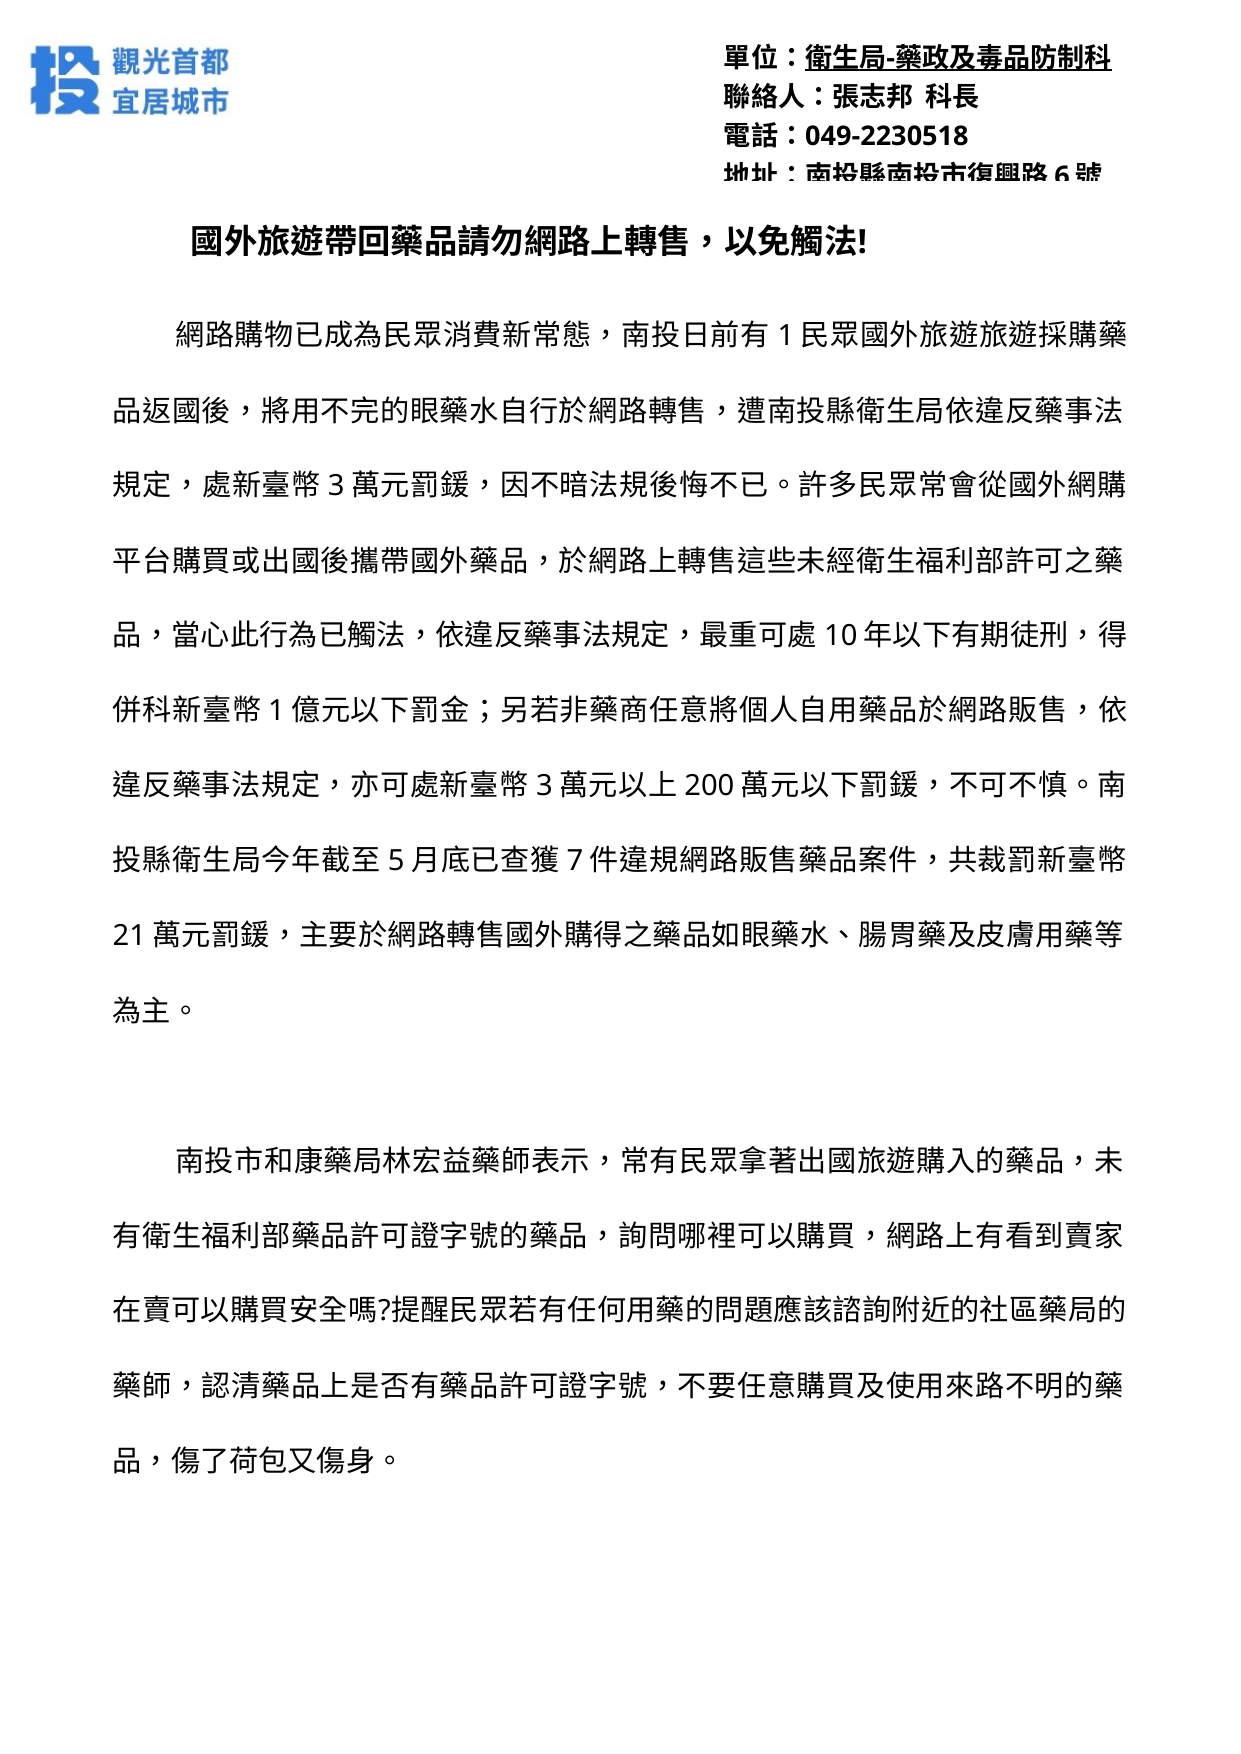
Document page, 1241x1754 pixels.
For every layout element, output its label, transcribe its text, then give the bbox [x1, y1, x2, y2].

text 國外旅遊帶回藥品請勿網路上轉售，以免觸法! [112, 202, 1128, 277]
picture [5, 19, 255, 134]
text 地址：南投縣南投市復興路6號 [724, 154, 1129, 180]
text 聯絡人：張志邦 科長 電話：049-2230518 [724, 75, 1129, 154]
text 南投市和康藥局林宏益藥師表示，常有民眾拿著出國旅遊購入的藥品，未有衛生福利部藥品許可證字號的藥品，詢問哪裡可以購買，網路上有看到賣家在賣可以購買安全嗎?提醒民眾若有任何用藥的問題應該諮詢附近的社區藥局的藥師，認清藥品上是否有藥品許可證字號，不要任意購買及使用來路不明的藥品，傷了荷包又傷身。 [112, 1121, 1128, 1496]
text 網路購物已成為民眾消費新常態，南投日前有1民眾國外旅遊旅遊採購藥品返國後，將用不完的眼藥水自行於網路轉售，遭南投縣衛生局依違反藥事法規定，處新臺幣3萬元罰鍰，因不暗法規後悔不已。許多民眾常會從國外網購平台購買或出國後攜帶國外藥品，於網路上轉售這些未經衛生福利部許可之藥品，當心此行為已觸法，依違反藥事法規定，最重可處10年以下有期徒刑，得併科新臺幣1億元以下罰金；另若非藥商任意將個人自用藥品於網路販售，依違反藥事法規定，亦可處新臺幣3萬元以上200萬元以下罰鍰，不可不慎。南投縣衛生局今年截至5月底已查獲7件違規網路販售藥品案件，共裁罰新臺幣21萬元罰鍰，主要於網路轉售國外購得之藥品如眼藥水、腸胃藥及皮膚用藥等為主。 [112, 296, 1128, 1046]
text 單位：衛生局-藥政及毒品防制科 [724, 36, 1129, 75]
